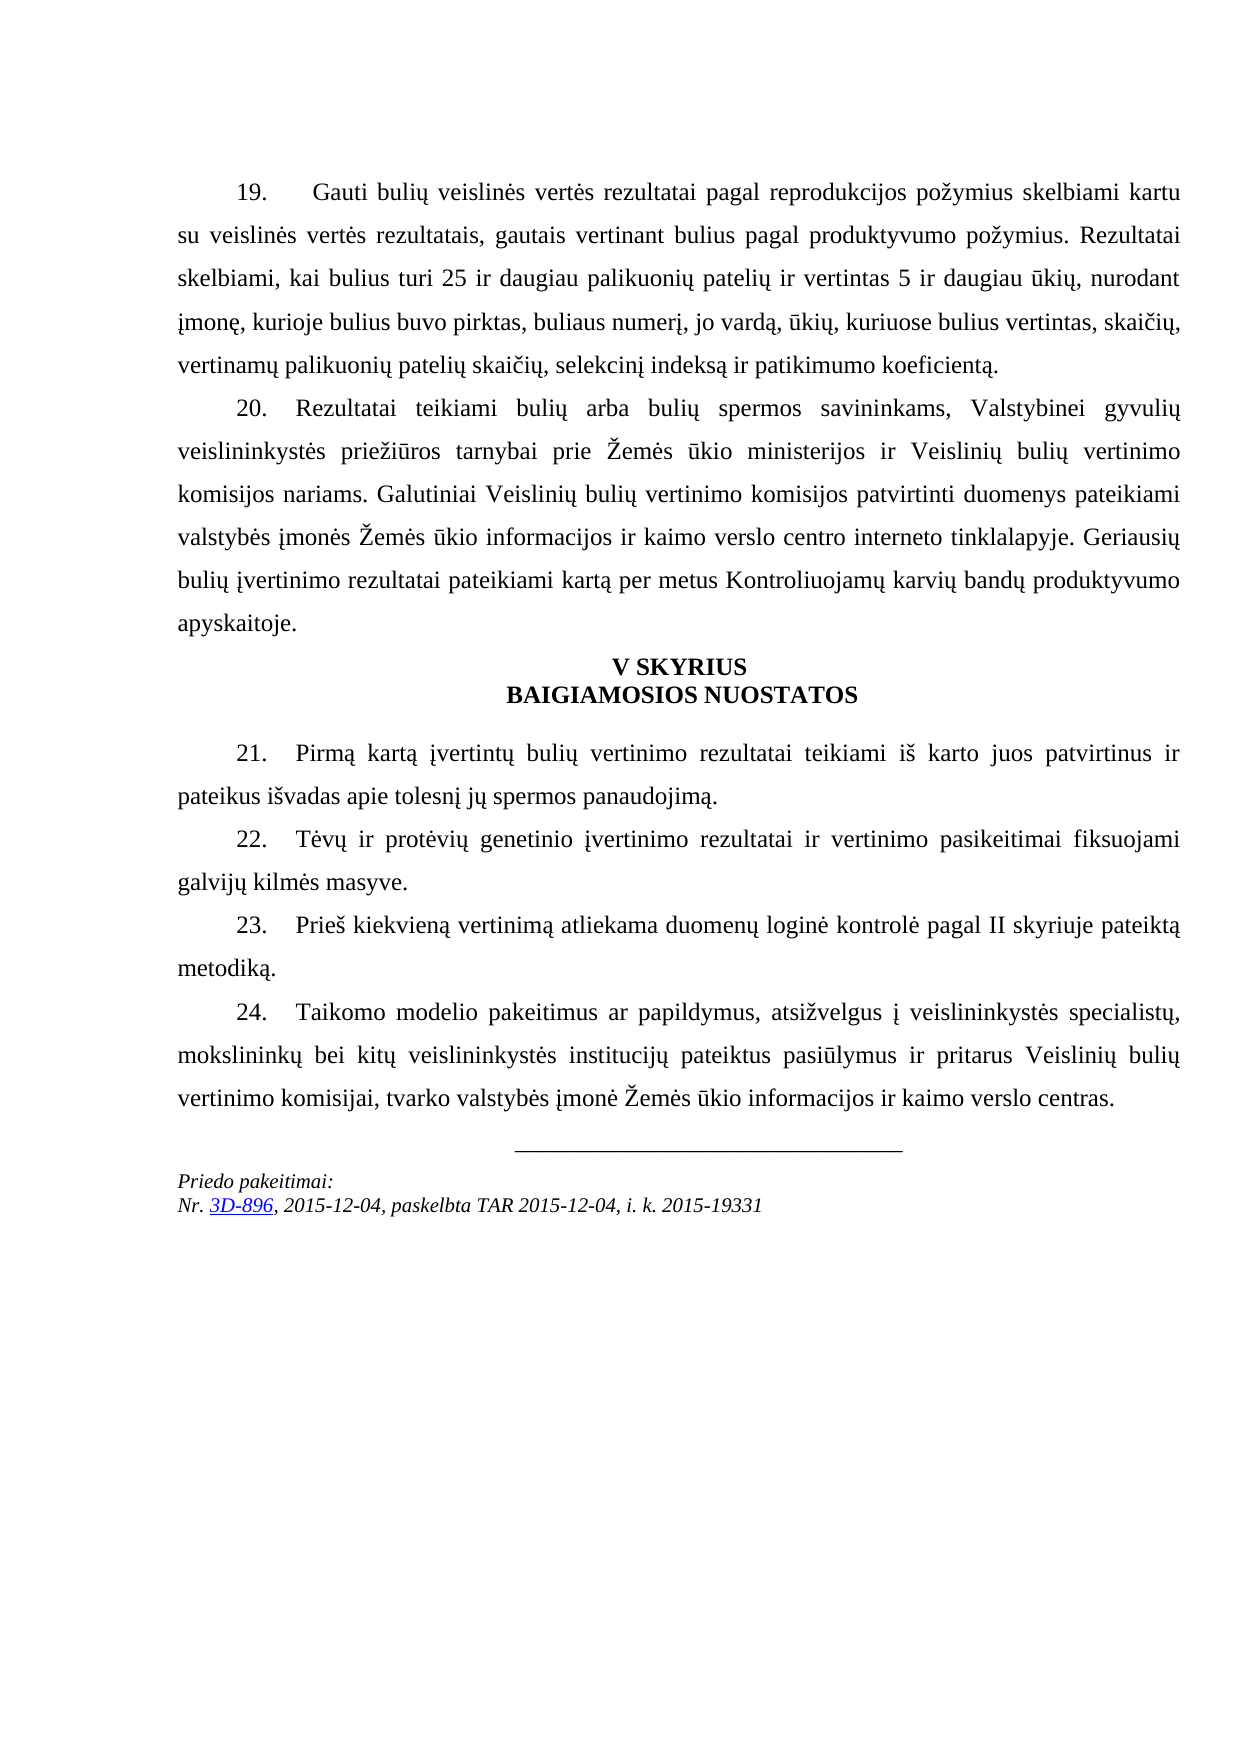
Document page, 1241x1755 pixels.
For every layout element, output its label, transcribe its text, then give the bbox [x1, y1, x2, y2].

text 20. Rezultatai teikiami bulių arba bulių spermos savininkams, Valstybinei gyvulių veislininkystės priežiūros tarnybai prie Žemės ūkio ministerijos ir Veislinių bulių vertinimo komisijos nariams. Galutiniai Veislinių bulių vertinimo komisijos patvirtinti duomenys pateikiami valstybės įmonės Žemės ūkio informacijos ir kaimo verslo centro interneto tinklalapyje. Geriausių bulių įvertinimo rezultatai pateikiami kartą per metus Kontroliuojamų karvių bandų produktyvumo apyskaitoje. [177, 393, 1181, 637]
text 24. Taikomo modelio pakeitimus ar papildymus, atsižvelgus į veislininkystės specialistų, mokslininkų bei kitų veislininkystės institucijų pateiktus pasiūlymus ir pritarus Veislinių bulių vertinimo komisijai, tvarko valstybės įmonė Žemės ūkio informacijos ir kaimo verslo centras. [177, 997, 1181, 1112]
text Nr. 3D-896, 2015-12-04, paskelbta TAR 2015-12-04, i. k. 2015-19331 [177, 1193, 1181, 1217]
text 22. Tėvų ir protėvių genetinio įvertinimo rezultatai ir vertinimo pasikeitimai fiksuojami galvijų kilmės masyve. [177, 824, 1181, 896]
text BAIGIAMOSIOS NUOSTATOS [177, 680, 1181, 709]
text _______________________________ [236, 1126, 1181, 1155]
text 21. Pirmą kartą įvertintų bulių vertinimo rezultatai teikiami iš karto juos patvirtinus ir pateikus išvadas apie tolesnį jų spermos panaudojimą. [177, 738, 1181, 810]
text 23. Prieš kiekvieną vertinimą atliekama duomenų loginė kontrolė pagal II skyriuje pateiktą metodiką. [177, 910, 1181, 982]
text Priedo pakeitimai: [177, 1169, 1181, 1193]
text 19. Gauti bulių veislinės vertės rezultatai pagal reprodukcijos požymius skelbiami kartu su veislinės vertės rezultatais, gautais vertinant bulius pagal produktyvumo požymius. Rezultatai skelbiami, kai bulius turi 25 ir daugiau palikuonių patelių ir vertintas 5 ir daugiau ūkių, nurodant įmonę, kurioje bulius buvo pirktas, buliaus numerį, jo vardą, ūkių, kuriuose bulius vertintas, skaičių, vertinamų palikuonių patelių skaičių, selekcinį indeksą ir patikimumo koeficientą. [177, 177, 1181, 378]
text V SKYRIUS [177, 652, 1181, 680]
